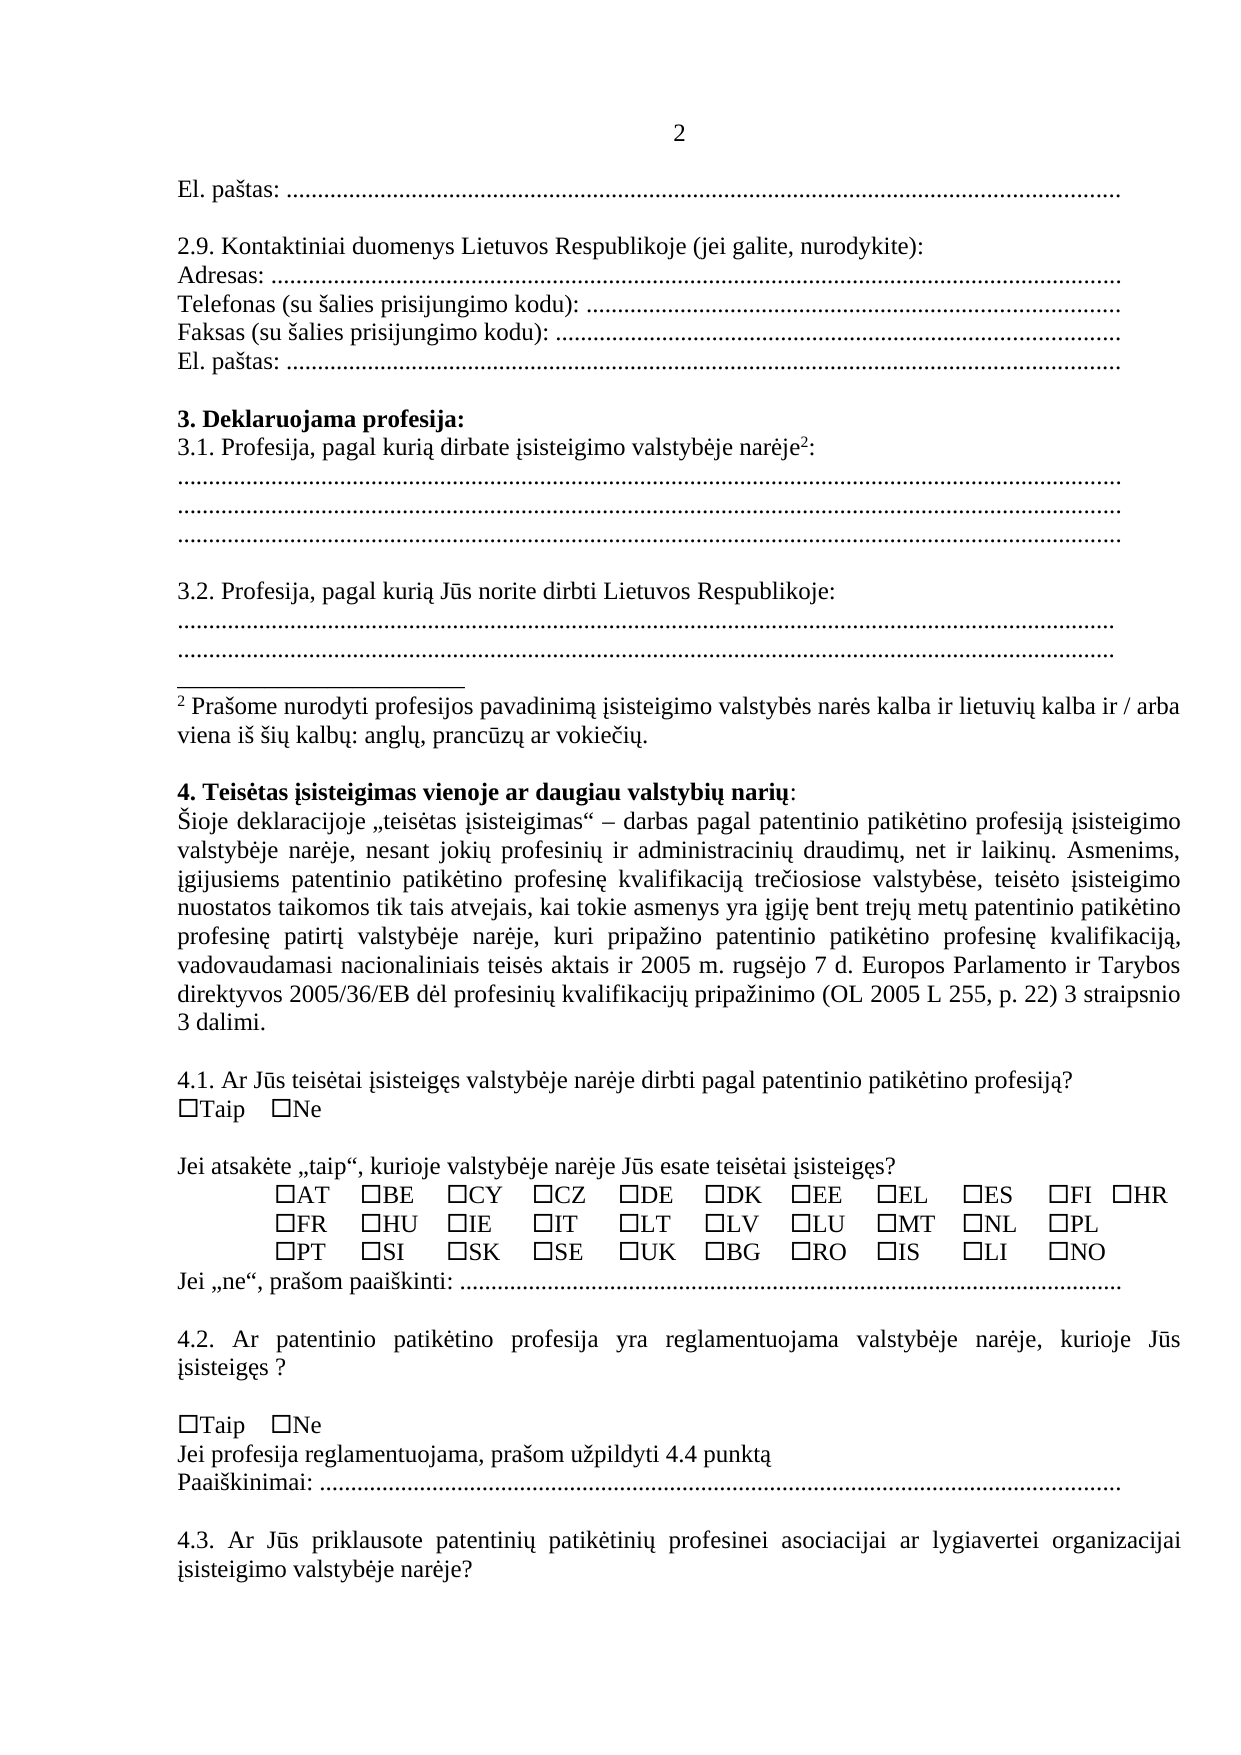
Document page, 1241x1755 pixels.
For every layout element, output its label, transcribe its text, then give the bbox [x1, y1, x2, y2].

table_cell []NO [1036, 1238, 1192, 1266]
table_header []CY [435, 1180, 521, 1209]
table_cell []HU [349, 1209, 435, 1237]
table_cell []MT [864, 1209, 950, 1237]
text Jei profesija reglamentuojama, prašom užpildyti 4.4 punktą [177, 1439, 1182, 1467]
text ... [177, 519, 1182, 547]
text ...................................................................................................................................................... [177, 634, 1182, 662]
table_cell [177, 1209, 263, 1237]
text ...................................................................................................................................................... [177, 605, 1182, 634]
text ... [177, 461, 1182, 490]
table_header []BE [349, 1180, 435, 1209]
table_cell []PL [1036, 1209, 1192, 1237]
text [] Taip []Ne [177, 1410, 1182, 1439]
text Jei atsakėte „taip“, kurioje valstybėje narėje Jūs esate teisėtai įsisteigęs? [177, 1151, 1182, 1180]
text 4.2. Ar patentinio patikėtino profesija yra reglamentuojama valstybėje narėje, kurioje Jūs įsisteigęs ? [177, 1324, 1182, 1381]
table_cell []SE [521, 1238, 607, 1266]
text 4.3. Ar Jūs priklausote patentinių patikėtinių profesinei asociacijai ar lygiavertei organizacijai įsisteigimo valstybėje narėje? [177, 1525, 1182, 1582]
text Jei „ne“, prašom paaiškinti: [177, 1266, 1182, 1295]
text Šioje deklaracijoje „teisėtas įsisteigimas“ – darbas pagal patentinio patikėtino profesiją įsisteigimo valstybėje narėje, nesant jokių profesinių ir administracinių draudimų, net ir laikinų. Asmenims, įgijusiems patentinio patikėtino profesinę kvalifikaciją trečiosiose valstybėse, teisėto įsisteigimo nuostatos taikomos tik tais atvejais, kai tokie asmenys yra įgiję bent trejų metų patentinio patikėtino profesinę patirtį valstybėje narėje, kuri pripažino patentinio patikėtino profesinę kvalifikaciją, vadovaudamasi nacionaliniais teisės aktais ir 2005 m. rugsėjo 7 d. Europos Parlamento ir Tarybos direktyvos 2005/36/EB dėl profesinių kvalifikacijų pripažinimo (OL 2005 L 255, p. 22) 3 straipsnio 3 dalimi. [177, 806, 1182, 1036]
table_cell []PT [263, 1238, 349, 1266]
table_header []DK [693, 1180, 778, 1209]
table_cell []NL [950, 1209, 1036, 1237]
table_header [177, 1180, 263, 1209]
table_cell []UK [607, 1238, 692, 1266]
text 2.9. Kontaktiniai duomenys Lietuvos Respublikoje (jei galite, nurodykite): [177, 231, 1182, 260]
table_cell []IE [435, 1209, 521, 1237]
table_header []CZ [521, 1180, 607, 1209]
table_header []ES [950, 1180, 1036, 1209]
text _______________________ [177, 662, 1182, 691]
text 3.2. Profesija, pagal kurią Jūs norite dirbti Lietuvos Respublikoje: [177, 576, 1182, 605]
table_cell []RO [779, 1238, 864, 1266]
table_cell []FR [263, 1209, 349, 1237]
table_cell []LT [607, 1209, 692, 1237]
text [] Taip []Ne [177, 1094, 1182, 1122]
table_cell []IT [521, 1209, 607, 1237]
text 4.1. Ar Jūs teisėtai įsisteigęs valstybėje narėje dirbti pagal patentinio patikėtino profesiją? [177, 1065, 1182, 1094]
table_cell [177, 1238, 263, 1266]
text Adresas: [177, 260, 1182, 289]
text 3. Deklaruojama profesija: [177, 404, 1182, 432]
text Telefonas (su šalies prisijungimo kodu): [177, 289, 1182, 317]
table_cell []BG [693, 1238, 778, 1266]
table_header []EL [864, 1180, 950, 1209]
table_cell []LV [693, 1209, 778, 1237]
text ... [177, 490, 1182, 519]
table_cell []LI [950, 1238, 1036, 1266]
text 3.1. Profesija, pagal kurią dirbate įsisteigimo valstybėje narėje2: [177, 432, 1182, 461]
text 2 Prašome nurodyti profesijos pavadinimą įsisteigimo valstybės narės kalba ir lietuvių kalba ir / arba viena iš šių kalbų: anglų, prancūzų ar vokiečių. [177, 691, 1182, 749]
text El. paštas: [177, 174, 1182, 202]
table_cell []IS [864, 1238, 950, 1266]
text Paaiškinimai: [177, 1467, 1182, 1496]
table_cell []LU [779, 1209, 864, 1237]
table_header []DE [607, 1180, 692, 1209]
table_header []FI HR [1036, 1180, 1192, 1209]
text Faksas (su šalies prisijungimo kodu): [177, 317, 1182, 346]
text 4. Teisėtas įsisteigimas vienoje ar daugiau valstybių narių: [177, 777, 1182, 806]
text El. paštas: [177, 346, 1182, 375]
table_header []EE [779, 1180, 864, 1209]
table_header []AT [263, 1180, 349, 1209]
table_cell []SI [349, 1238, 435, 1266]
table_cell []SK [435, 1238, 521, 1266]
